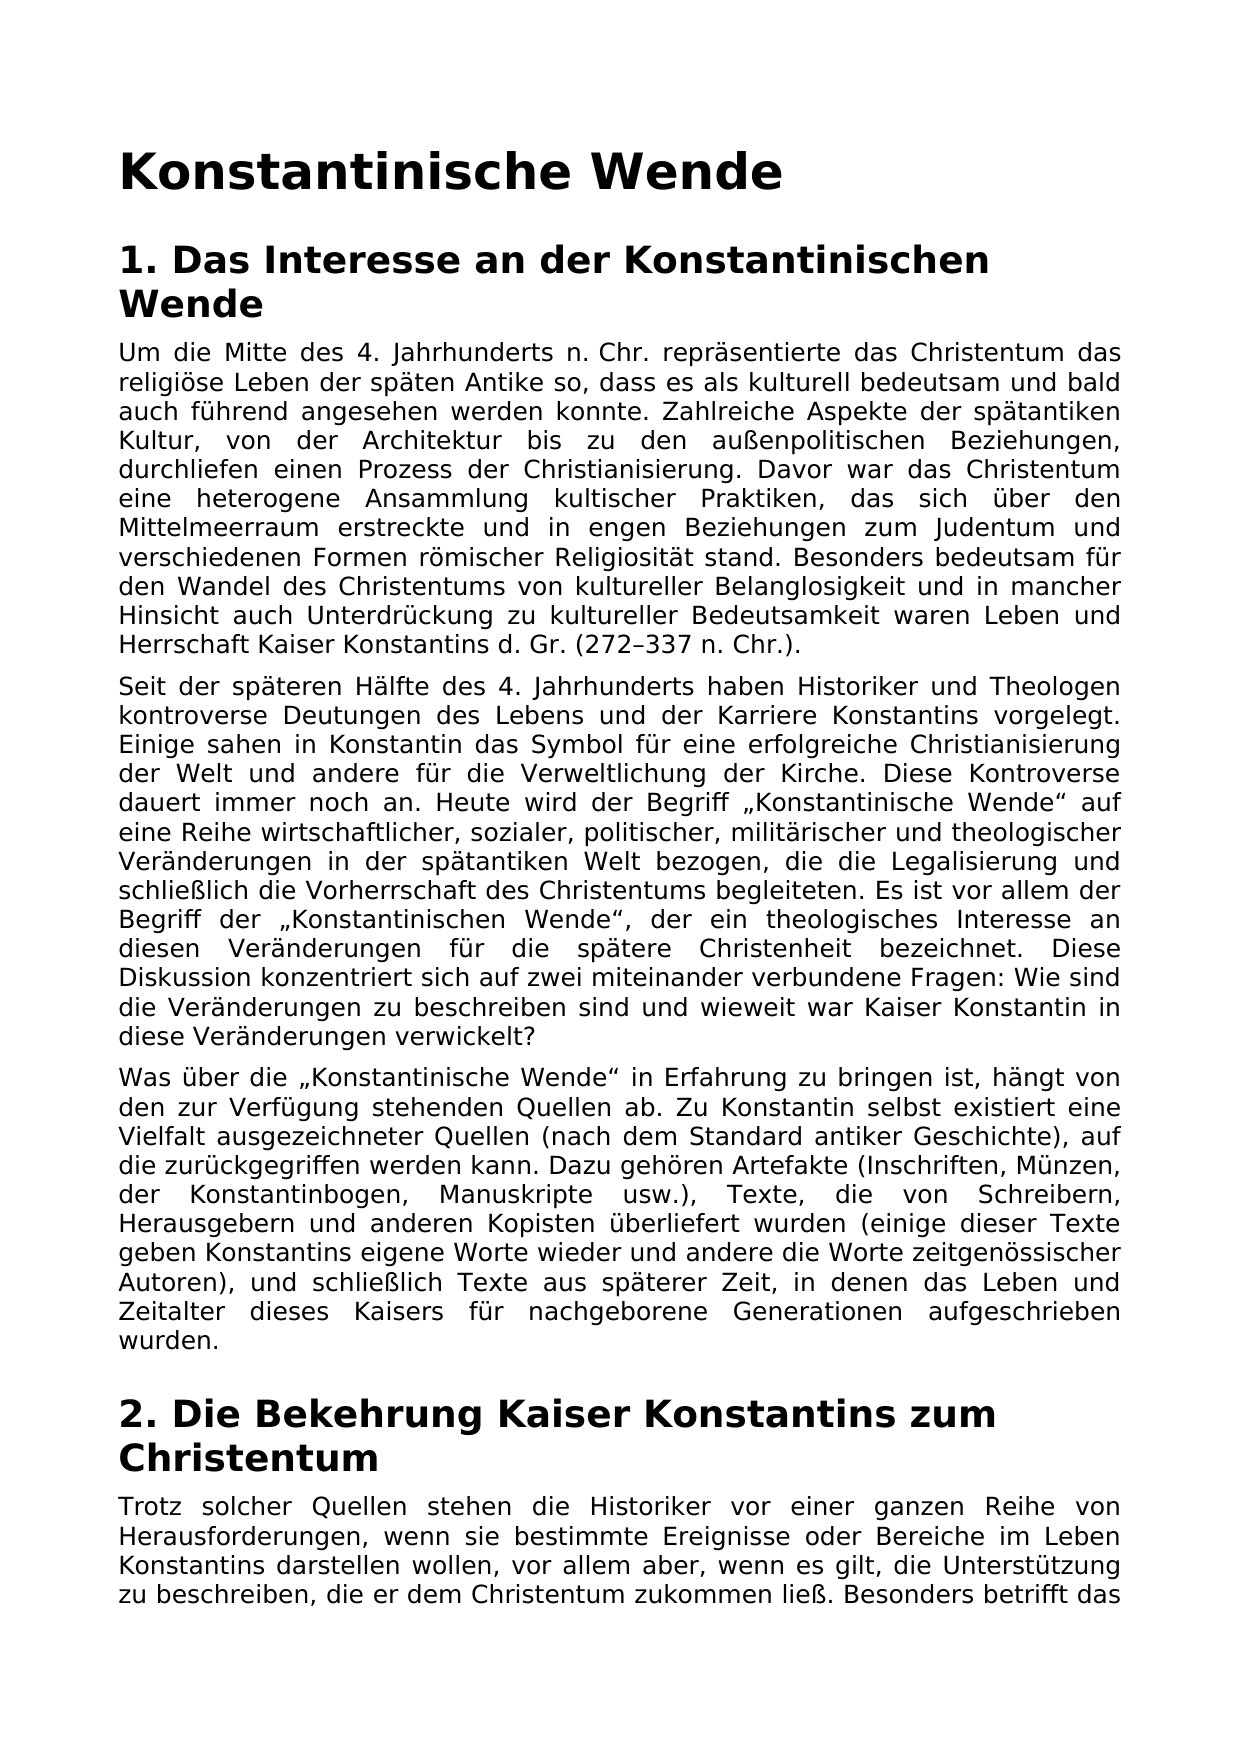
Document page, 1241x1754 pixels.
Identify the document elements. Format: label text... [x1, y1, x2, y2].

subtitle 1. Das Interesse an der Konstantinischen Wende [118, 239, 1122, 326]
text Um die Mitte des 4. Jahrhunderts n. Chr. repräsentierte das Christentum das religiöse Leben der späten Antike so, dass es als kulturell bedeutsam und bald auch führend angesehen werden konnte. Zahlreiche Aspekte der spätantiken Kultur, von der Architektur bis zu den außenpolitischen Beziehungen, durchliefen einen Prozess der Christianisierung. Davor war das Christentum eine heterogene Ansammlung kultischer Praktiken, das sich über den Mittelmeerraum erstreckte und in engen Beziehungen zum Judentum und verschiedenen Formen römischer Religiosität stand. Besonders bedeutsam für den Wandel des Christentums von kultureller Belanglosigkeit und in mancher Hinsicht auch Unterdrückung zu kultureller Bedeutsamkeit waren Leben und Herrschaft Kaiser Konstantins d. Gr. (272–337 n. Chr.). [118, 339, 1122, 659]
subtitle 2. Die Bekehrung Kaiser Konstantins zum Christentum [118, 1393, 1122, 1480]
text Seit der späteren Hälfte des 4. Jahrhunderts haben Historiker und Theologen kontroverse Deutungen des Lebens und der Karriere Konstantins vorgelegt. Einige sahen in Konstantin das Symbol für eine erfolgreiche Christianisierung der Welt und andere für die Verweltlichung der Kirche. Diese Kontroverse dauert immer noch an. Heute wird der Begriff „Konstantinische Wende“ auf eine Reihe wirtschaftlicher, sozialer, politischer, militärischer und theologischer Veränderungen in der spätantiken Welt bezogen, die die Legalisierung und schließlich die Vorherrschaft des Christentums begleiteten. Es ist vor allem der Begriff der „Konstantinischen Wende“, der ein theologisches Interesse an diesen Veränderungen für die spätere Christenheit bezeichnet. Diese Diskussion konzentriert sich auf zwei miteinander verbundene Fragen: Wie sind die Veränderungen zu beschreiben sind und wieweit war Kaiser Konstantin in diese Veränderungen verwickelt? [118, 672, 1122, 1051]
text Was über die „Konstantinische Wende“ in Erfahrung zu bringen ist, hängt von den zur Verfügung stehenden Quellen ab. Zu Konstantin selbst existiert eine Vielfalt ausgezeichneter Quellen (nach dem Standard antiker Geschichte), auf die zurückgegriffen werden kann. Dazu gehören Artefakte (Inschriften, Münzen, der Konstantinbogen, Manuskripte usw.), Texte, die von Schreibern, Herausgebern und anderen Kopisten überliefert wurden (einige dieser Texte geben Konstantins eigene Worte wieder und andere die Worte zeitgenössischer Autoren), und schließlich Texte aus späterer Zeit, in denen das Leben und Zeitalter dieses Kaisers für nachgeborene Generationen aufgeschrieben wurden. [118, 1064, 1122, 1355]
subtitle Konstantinische Wende [118, 143, 1122, 201]
text Trotz solcher Quellen stehen die Historiker vor einer ganzen Reihe von Herausforderungen, wenn sie bestimmte Ereignisse oder Bereiche im Leben Konstantins darstellen wollen, vor allem aber, wenn es gilt, die Unterstützung zu beschreiben, die er dem Christentum zukommen ließ. Besonders betrifft das [118, 1493, 1122, 1609]
